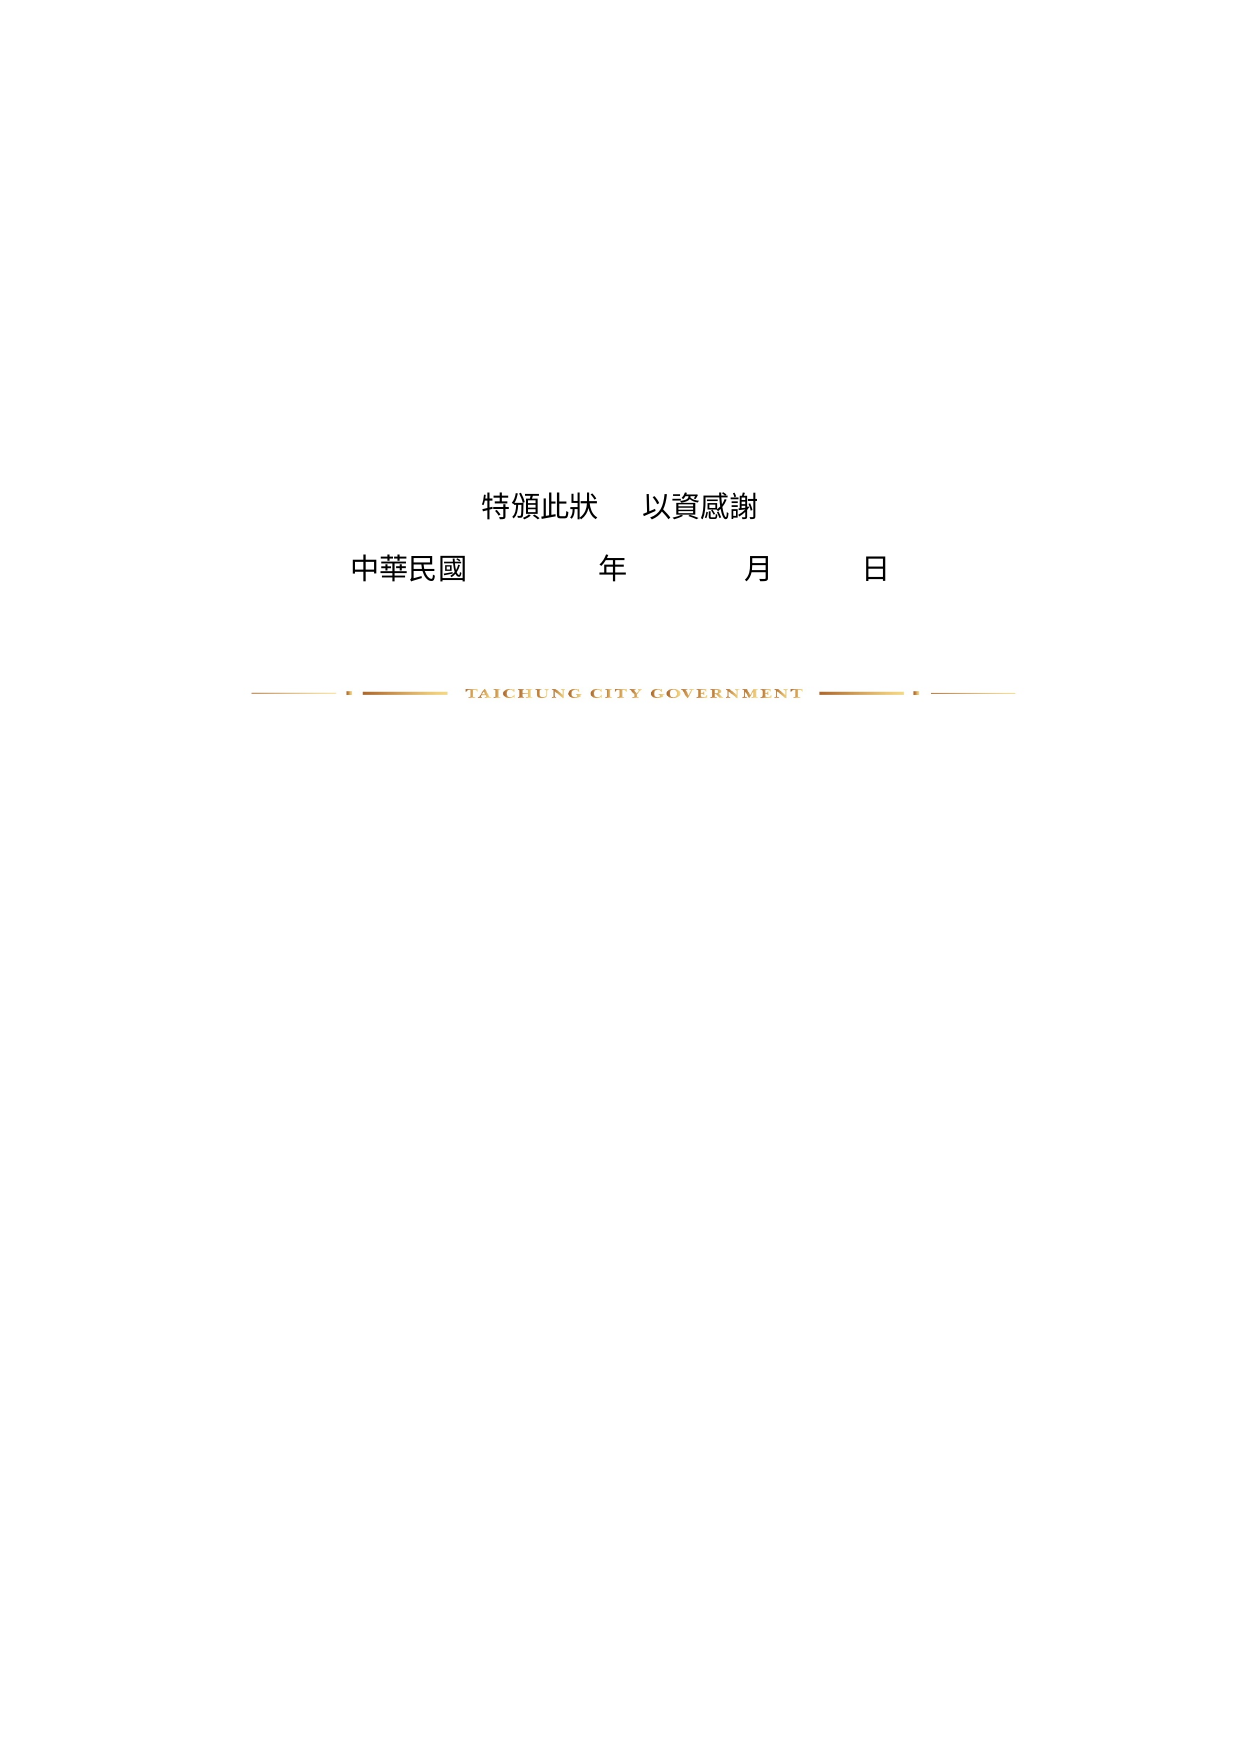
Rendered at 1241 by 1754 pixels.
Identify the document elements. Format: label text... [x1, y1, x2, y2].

text 中華民國 年 月 日 [187, 525, 1053, 588]
text 特頒此狀 以資感謝 [187, 463, 1053, 525]
